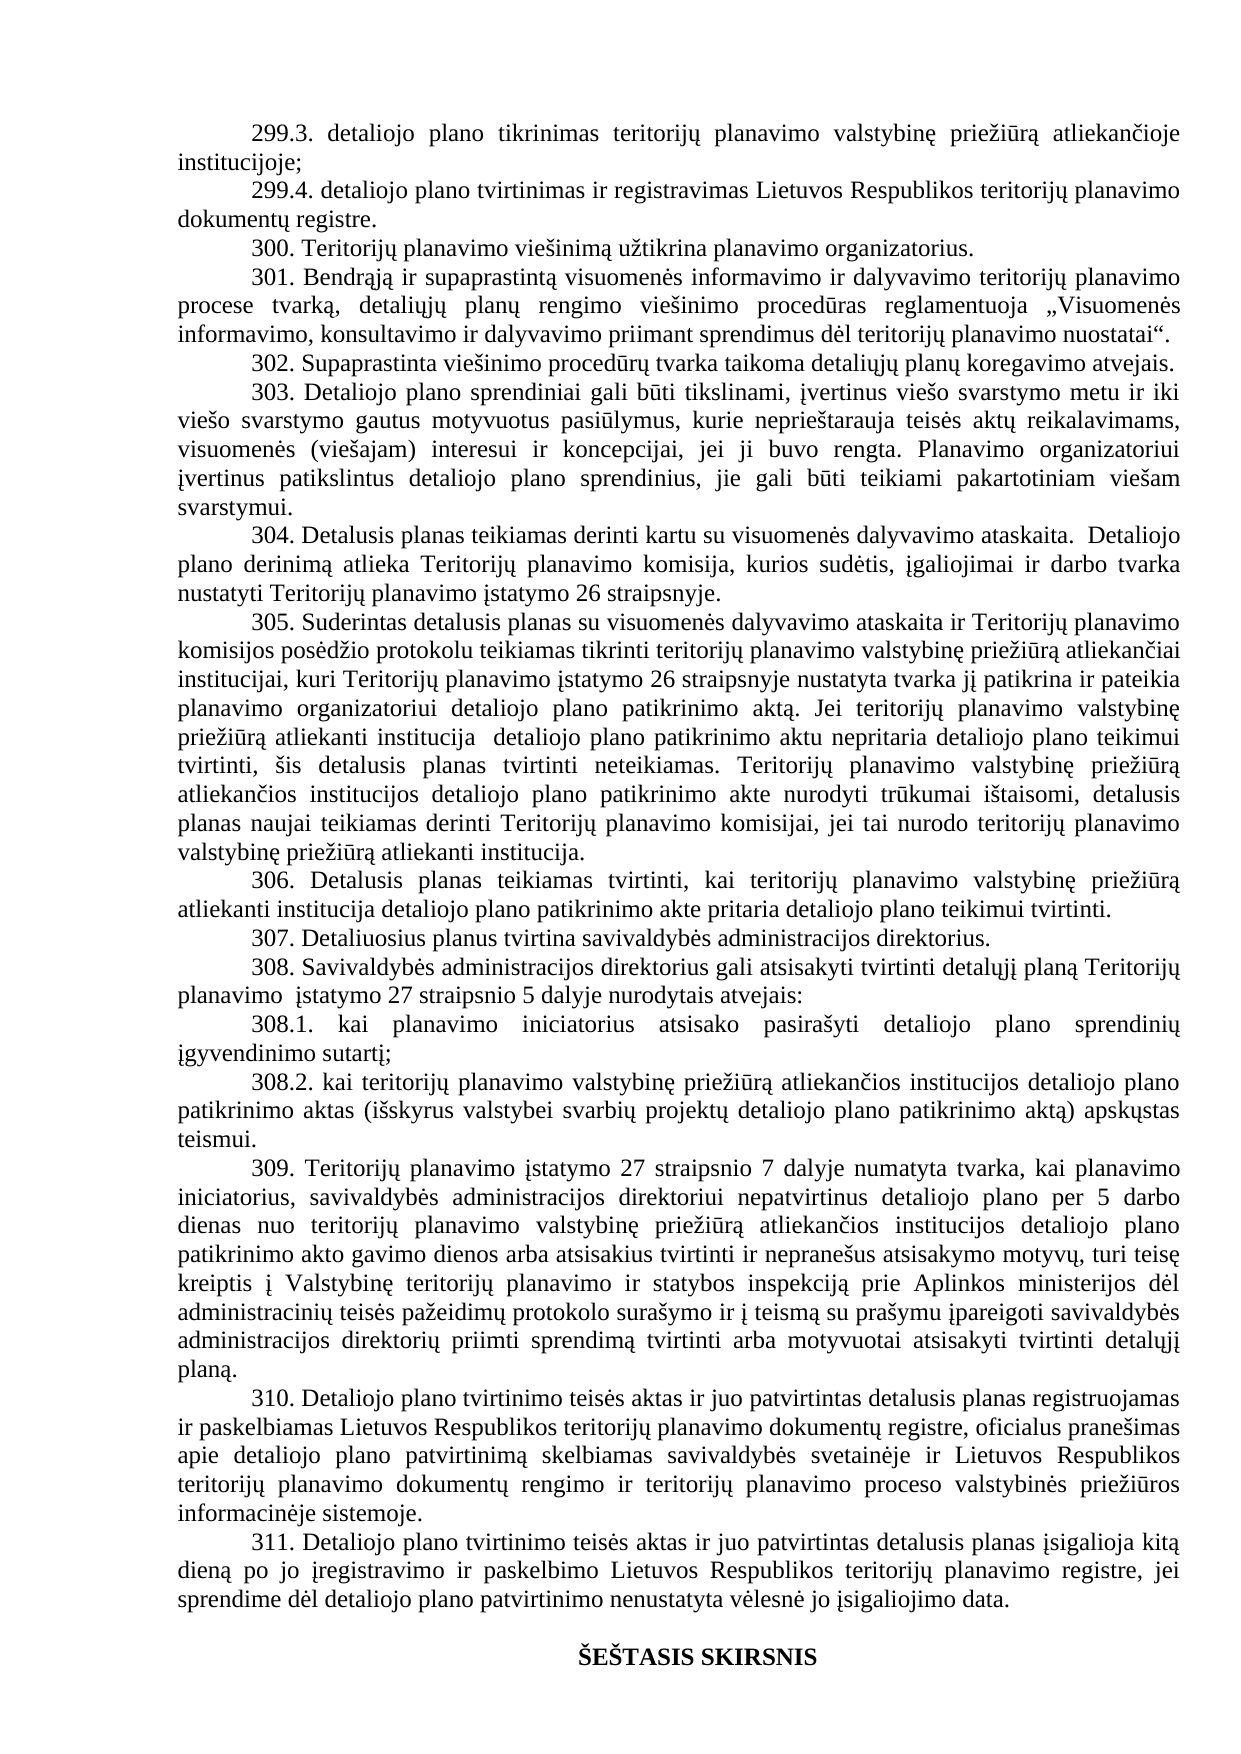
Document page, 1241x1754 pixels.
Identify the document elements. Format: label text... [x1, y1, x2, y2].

text 299.4. detaliojo plano tvirtinimas ir registravimas Lietuvos Respublikos teritorijų planavimo dokumentų registre. [177, 176, 1181, 233]
text 308. Savivaldybės administracijos direktorius gali atsisakyti tvirtinti detalųjį planą Teritorijų planavimo įstatymo 27 straipsnio 5 dalyje nurodytais atvejais: [177, 952, 1181, 1009]
text 301. Bendrąją ir supaprastintą visuomenės informavimo ir dalyvavimo teritorijų planavimo procese tvarką, detaliųjų planų rengimo viešinimo procedūras reglamentuoja „Visuomenės informavimo, konsultavimo ir dalyvavimo priimant sprendimus dėl teritorijų planavimo nuostatai“. [177, 262, 1181, 348]
text 309. Teritorijų planavimo įstatymo 27 straipsnio 7 dalyje numatyta tvarka, kai planavimo iniciatorius, savivaldybės administracijos direktoriui nepatvirtinus detaliojo plano per 5 darbo dienas nuo teritorijų planavimo valstybinę priežiūrą atliekančios institucijos detaliojo plano patikrinimo akto gavimo dienos arba atsisakius tvirtinti ir nepranešus atsisakymo motyvų, turi teisę kreiptis į Valstybinę teritorijų planavimo ir statybos inspekciją prie Aplinkos ministerijos dėl administracinių teisės pažeidimų protokolo surašymo ir į teismą su prašymu įpareigoti savivaldybės administracijos direktorių priimti sprendimą tvirtinti arba motyvuotai atsisakyti tvirtinti detalųjį planą. [177, 1153, 1181, 1383]
text 300. Teritorijų planavimo viešinimą užtikrina planavimo organizatorius. [177, 233, 1181, 262]
text 304. Detalusis planas teikiamas derinti kartu su visuomenės dalyvavimo ataskaita. Detaliojo plano derinimą atlieka Teritorijų planavimo komisija, kurios sudėtis, įgaliojimai ir darbo tvarka nustatyti Teritorijų planavimo įstatymo 26 straipsnyje. [177, 521, 1181, 607]
text 306. Detalusis planas teikiamas tvirtinti, kai teritorijų planavimo valstybinę priežiūrą atliekanti institucija detaliojo plano patikrinimo akte pritaria detaliojo plano teikimui tvirtinti. [177, 866, 1181, 923]
text 308.2. kai teritorijų planavimo valstybinę priežiūrą atliekančios institucijos detaliojo plano patikrinimo aktas (išskyrus valstybei svarbių projektų detaliojo plano patikrinimo aktą) apskųstas teismui. [177, 1067, 1181, 1153]
text 307. Detaliuosius planus tvirtina savivaldybės administracijos direktorius. [177, 923, 1181, 952]
text 310. Detaliojo plano tvirtinimo teisės aktas ir juo patvirtintas detalusis planas registruojamas ir paskelbiamas Lietuvos Respublikos teritorijų planavimo dokumentų registre, oficialus pranešimas apie detaliojo plano patvirtinimą skelbiamas savivaldybės svetainėje ir Lietuvos Respublikos teritorijų planavimo dokumentų rengimo ir teritorijų planavimo proceso valstybinės priežiūros informacinėje sistemoje. [177, 1383, 1181, 1527]
text 303. Detaliojo plano sprendiniai gali būti tikslinami, įvertinus viešo svarstymo metu ir iki viešo svarstymo gautus motyvuotus pasiūlymus, kurie neprieštarauja teisės aktų reikalavimams, visuomenės (viešajam) interesui ir koncepcijai, jei ji buvo rengta. Planavimo organizatoriui įvertinus patikslintus detaliojo plano sprendinius, jie gali būti teikiami pakartotiniam viešam svarstymui. [177, 377, 1181, 521]
text 299.3. detaliojo plano tikrinimas teritorijų planavimo valstybinę priežiūrą atliekančioje institucijoje; [177, 118, 1181, 176]
text 308.1. kai planavimo iniciatorius atsisako pasirašyti detaliojo plano sprendinių įgyvendinimo sutartį; [177, 1009, 1181, 1067]
text ŠEŠTASIS SKIRSNIS [177, 1642, 1181, 1671]
text 311. Detaliojo plano tvirtinimo teisės aktas ir juo patvirtintas detalusis planas įsigalioja kitą dieną po jo įregistravimo ir paskelbimo Lietuvos Respublikos teritorijų planavimo registre, jei sprendime dėl detaliojo plano patvirtinimo nenustatyta vėlesnė jo įsigaliojimo data. [177, 1527, 1181, 1613]
text 302. Supaprastinta viešinimo procedūrų tvarka taikoma detaliųjų planų koregavimo atvejais. [177, 348, 1181, 377]
text 305. Suderintas detalusis planas su visuomenės dalyvavimo ataskaita ir Teritorijų planavimo komisijos posėdžio protokolu teikiamas tikrinti teritorijų planavimo valstybinę priežiūrą atliekančiai institucijai, kuri Teritorijų planavimo įstatymo 26 straipsnyje nustatyta tvarka jį patikrina ir pateikia planavimo organizatoriui detaliojo plano patikrinimo aktą. Jei teritorijų planavimo valstybinę priežiūrą atliekanti institucija detaliojo plano patikrinimo aktu nepritaria detaliojo plano teikimui tvirtinti, šis detalusis planas tvirtinti neteikiamas. Teritorijų planavimo valstybinę priežiūrą atliekančios institucijos detaliojo plano patikrinimo akte nurodyti trūkumai ištaisomi, detalusis planas naujai teikiamas derinti Teritorijų planavimo komisijai, jei tai nurodo teritorijų planavimo valstybinę priežiūrą atliekanti institucija. [177, 607, 1181, 866]
